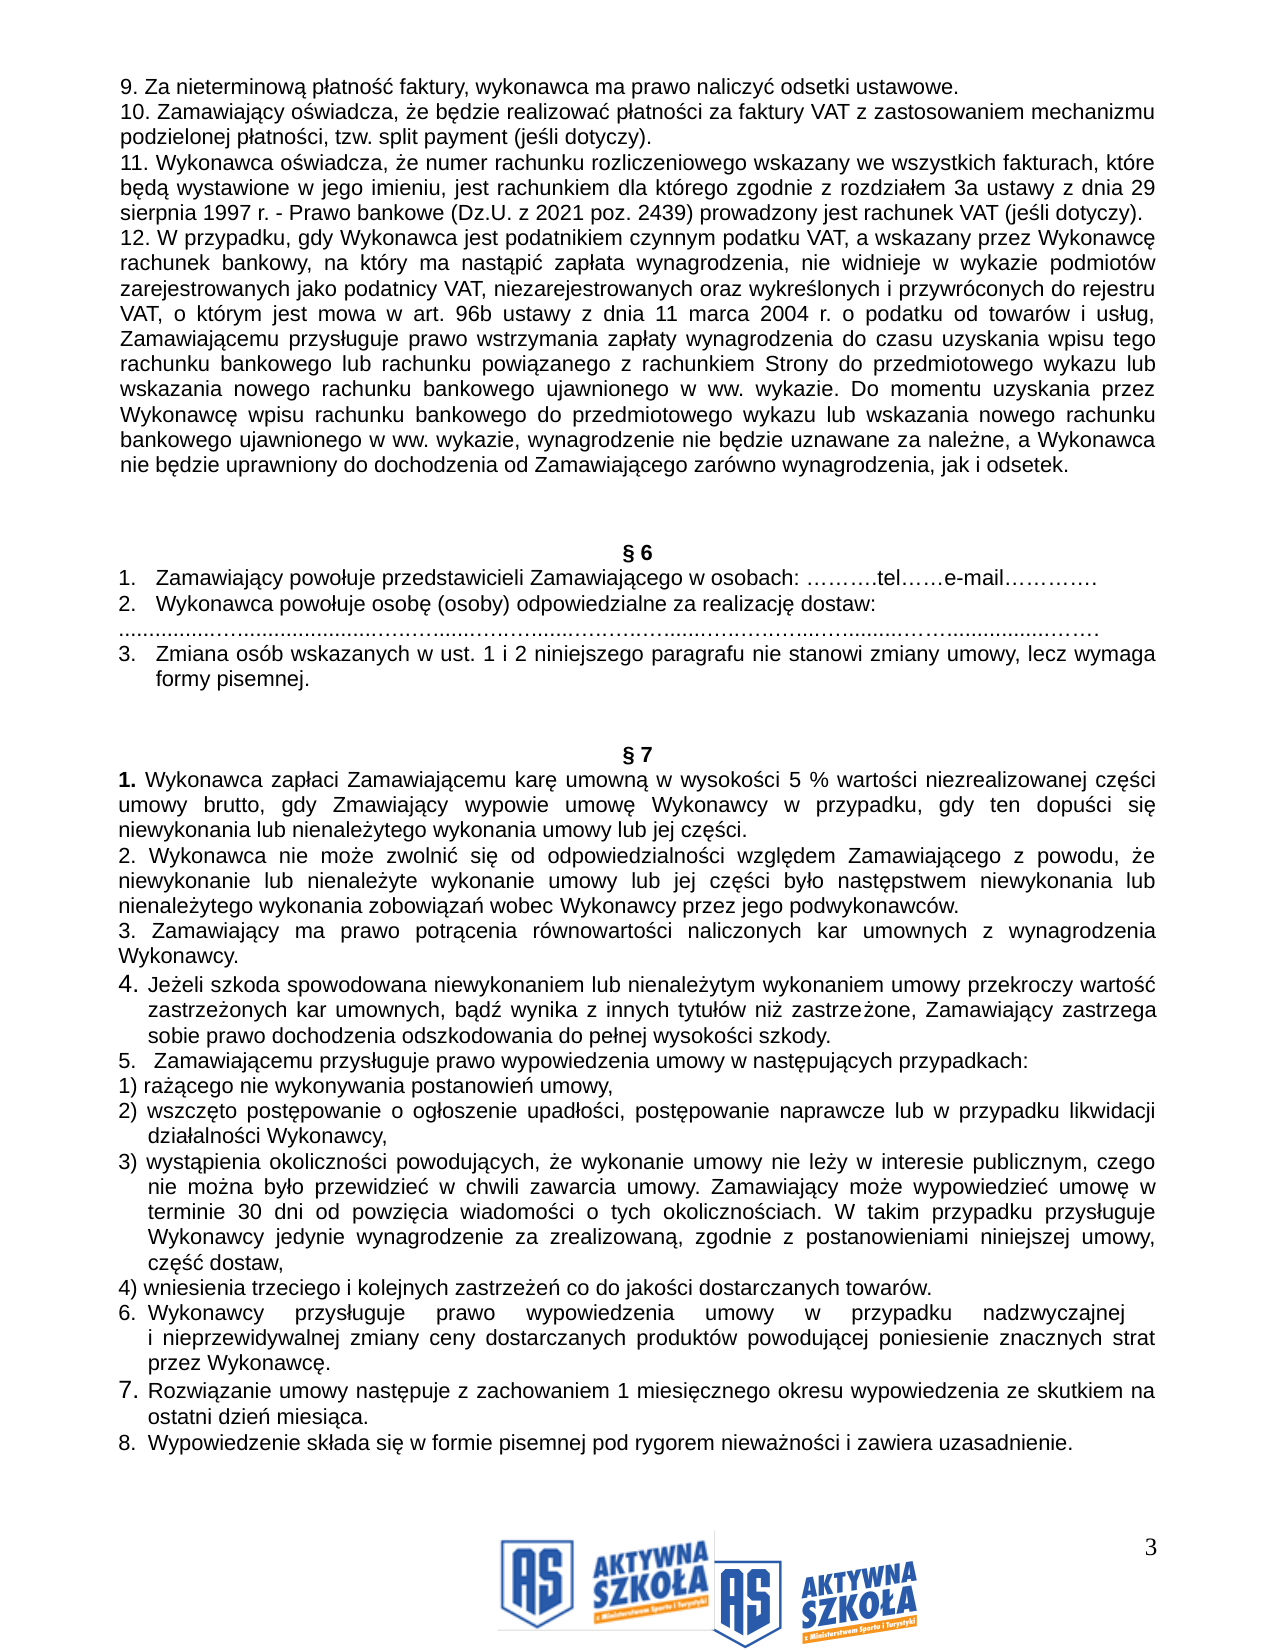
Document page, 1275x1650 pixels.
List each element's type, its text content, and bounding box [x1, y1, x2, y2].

list Zamawiający powołuje przedstawicieli Zamawiającego w osobach: ……….tel……e-mail…………. [118, 565, 1157, 591]
text 1. Wykonawca zapłaci Zamawiającemu karę umowną w wysokości 5 % wartości niezrealizowanej części umowy brutto, gdy Zmawiający wypowie umowę Wykonawcy w przypadku, gdy ten dopuści się niewykonania lub nienależytego wykonania umowy lub jej części. [118, 767, 1157, 843]
text ................….......................…..….......…..….......…..…..….......…..…..…....…..........…….................……. [118, 616, 1157, 641]
list Zamawiającemu przysługuje prawo wypowiedzenia umowy w następujących przypadkach: [118, 1048, 1157, 1073]
text 12. W przypadku, gdy Wykonawca jest podatnikiem czynnym podatku VAT, a wskazany przez Wykonawcę rachunek bankowy, na który ma nastąpić zapłata wynagrodzenia, nie widnieje w wykazie podmiotów zarejestrowanych jako podatnicy VAT, niezarejestrowanych oraz wykreślonych i przywróconych do rejestru VAT, o którym jest mowa w art. 96b ustawy z dnia 11 marca 2004 r. o podatku od towarów i usług, Zamawiającemu przysługuje prawo wstrzymania zapłaty wynagrodzenia do czasu uzyskania wpisu tego rachunku bankowego lub rachunku powiązanego z rachunkiem Strony do przedmiotowego wykazu lub wskazania nowego rachunku bankowego ujawnionego w ww. wykazie. Do momentu uzyskania przez Wykonawcę wpisu rachunku bankowego do przedmiotowego wykazu lub wskazania nowego rachunku bankowego ujawnionego w ww. wykazie, wynagrodzenie nie będzie uznawane za należne, a Wykonawca nie będzie uprawniony do dochodzenia od Zamawiającego zarówno wynagrodzenia, jak i odsetek. [120, 225, 1157, 477]
text 3. Zamawiający ma prawo potrącenia równowartości naliczonych kar umownych z wynagrodzenia Wykonawcy. [118, 918, 1157, 969]
text § 7 [118, 742, 1157, 767]
text 11. Wykonawca oświadcza, że numer rachunku rozliczeniowego wskazany we wszystkich fakturach, które będą wystawione w jego imieniu, jest rachunkiem dla którego zgodnie z rozdziałem 3a ustawy z dnia 29 sierpnia 1997 r. - Prawo bankowe (Dz.U. z 2021 poz. 2439) prowadzony jest rachunek VAT (jeśli dotyczy). [120, 149, 1157, 225]
text § 6 [118, 540, 1157, 565]
text 9. Za nieterminową płatność faktury, wykonawca ma prawo naliczyć odsetki ustawowe. [120, 74, 1157, 99]
list Zmiana osób wskazanych w ust. 1 i 2 niniejszego paragrafu nie stanowi zmiany umowy, lecz wymaga formy pisemnej. [118, 641, 1157, 691]
text 2) wszczęto postępowanie o ogłoszenie upadłości, postępowanie naprawcze lub w przypadku likwidacji działalności Wykonawcy, [118, 1098, 1157, 1149]
text 10. Zamawiający oświadcza, że będzie realizować płatności za faktury VAT z zastosowaniem mechanizmu podzielonej płatności, tzw. split payment (jeśli dotyczy). [120, 99, 1157, 149]
list Wykonawcy przysługuje prawo wypowiedzenia umowy w przypadku nadzwyczajnej i nieprzewidywalnej zmiany ceny dostarczanych produktów powodującej poniesienie znacznych strat przez Wykonawcę. [118, 1300, 1157, 1376]
list Wypowiedzenie składa się w formie pisemnej pod rygorem nieważności i zawiera uzasadnienie. [118, 1429, 1157, 1455]
text 2. Wykonawca nie może zwolnić się od odpowiedzialności względem Zamawiającego z powodu, że niewykonanie lub nienależyte wykonanie umowy lub jej części było następstwem niewykonania lub nienależytego wykonania zobowiązań wobec Wykonawcy przez jego podwykonawców. [118, 843, 1157, 918]
text 3) wystąpienia okoliczności powodujących, że wykonanie umowy nie leży w interesie publicznym, czego nie można było przewidzieć w chwili zawarcia umowy. Zamawiający może wypowiedzieć umowę w terminie 30 dni od powzięcia wiadomości o tych okolicznościach. W takim przypadku przysługuje Wykonawcy jedynie wynagrodzenie za zrealizowaną, zgodnie z postanowieniami niniejszej umowy, część dostaw, [118, 1149, 1157, 1275]
list Rozwiązanie umowy następuje z zachowaniem 1 miesięcznego okresu wypowiedzenia ze skutkiem na ostatni dzień miesiąca. [118, 1376, 1157, 1429]
text 4) wniesienia trzeciego i kolejnych zastrzeżeń co do jakości dostarczanych towarów. [118, 1275, 1157, 1300]
list Jeżeli szkoda spowodowana niewykonaniem lub nienależytym wykonaniem umowy przekroczy wartość zastrzeżonych kar umownych, bądź wynika z innych tytułów niż zastrzeżone, Zamawiający zastrzega sobie prawo dochodzenia odszkodowania do pełnej wysokości szkody. [118, 969, 1157, 1048]
text 1) rażącego nie wykonywania postanowień umowy, [118, 1073, 1157, 1098]
list Wykonawca powołuje osobę (osoby) odpowiedzialne za realizację dostaw: [118, 591, 1157, 616]
